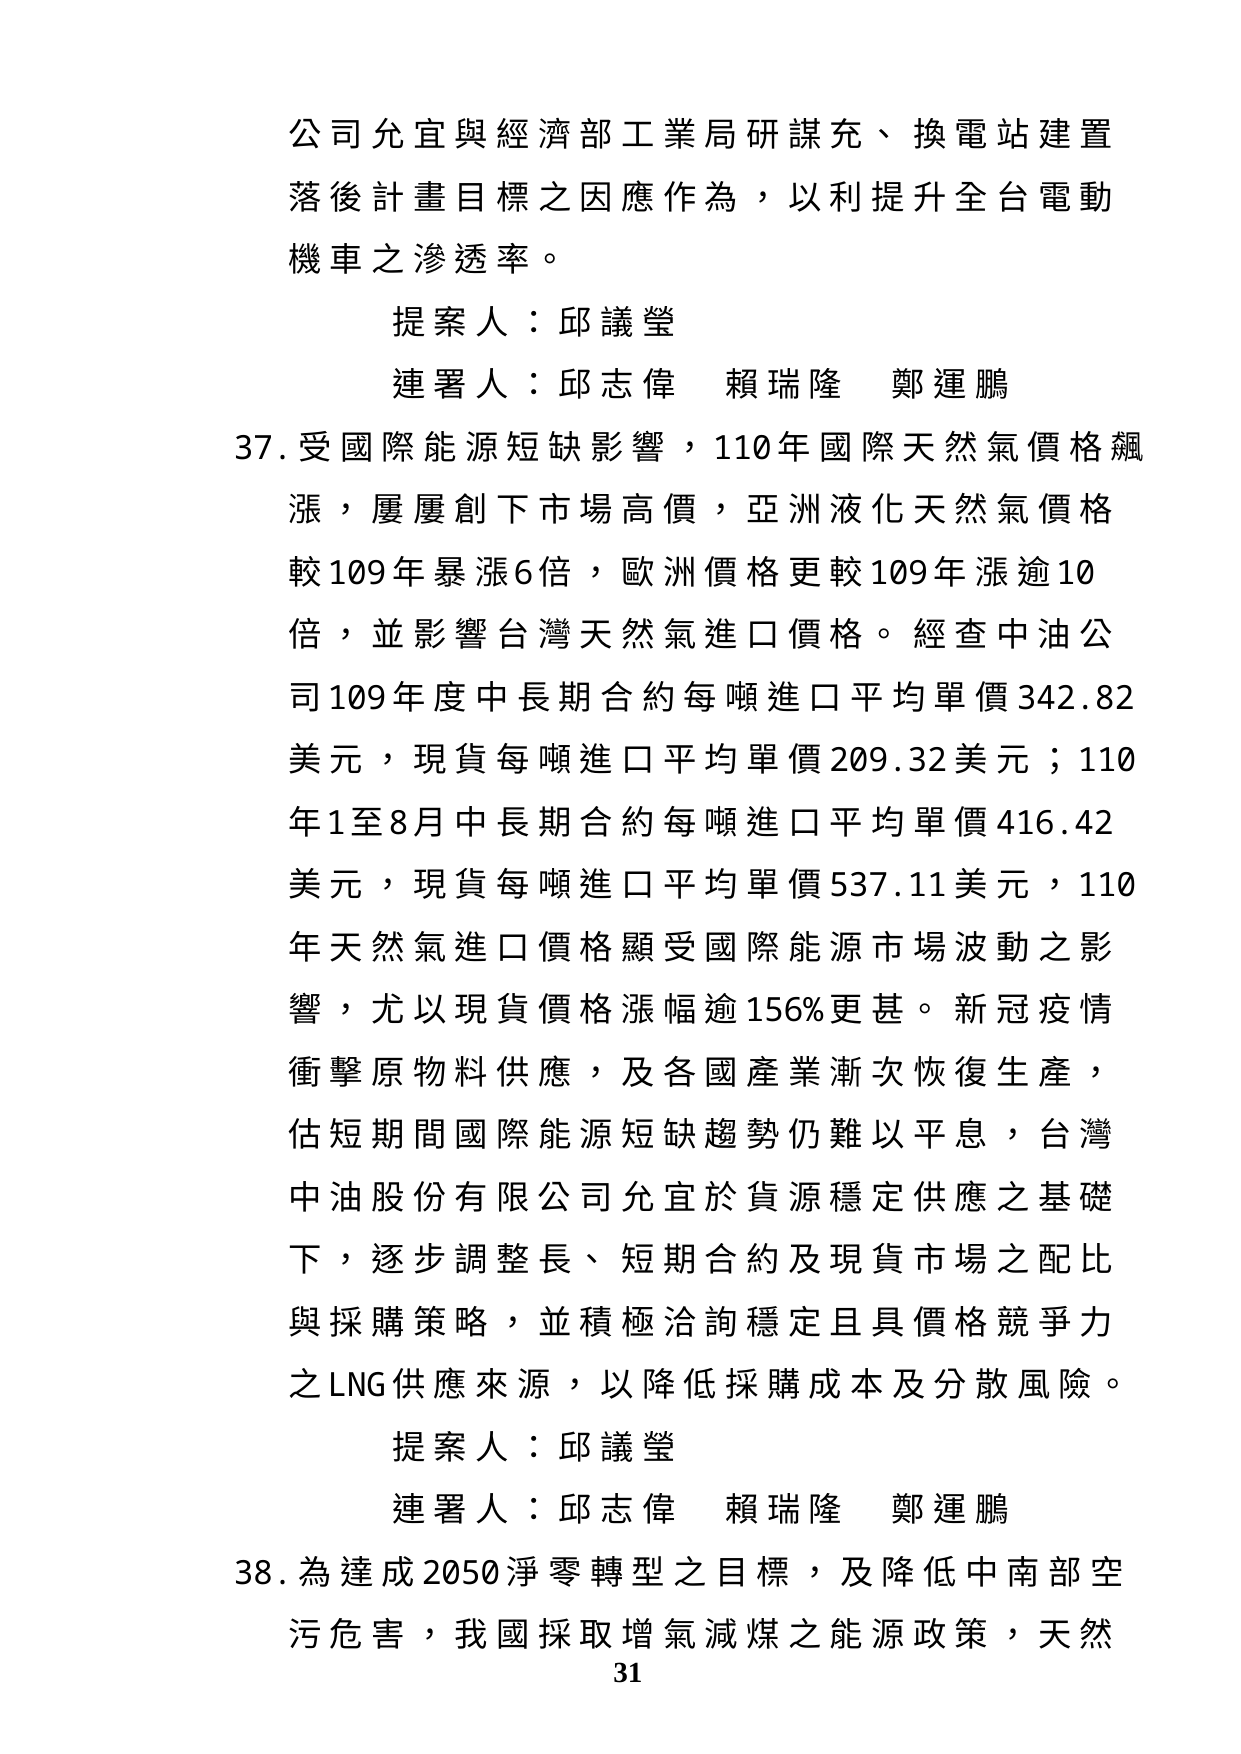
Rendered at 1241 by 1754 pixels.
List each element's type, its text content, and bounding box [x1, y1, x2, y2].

text 連署人：邱志偉 賴瑞隆 鄭運鵬 [384, 1466, 1148, 1528]
text 連署人：邱志偉 賴瑞隆 鄭運鵬 [384, 341, 1148, 403]
text 38.為達成2050淨零轉型之目標，及降低中南部空污危害，我國採取增氣減煤之能源政策，天然 [225, 1528, 1148, 1653]
text 提案人：邱議瑩 [384, 278, 1148, 341]
text 提案人：邱議瑩 [384, 1403, 1148, 1466]
text 公司允宜與經濟部工業局研謀充、換電站建置落後計畫目標之因應作為，以利提升全台電動機車之滲透率。 [225, 91, 1148, 278]
text 37.受國際能源短缺影響，110年國際天然氣價格飆漲，屢屢創下市場高價，亞洲液化天然氣價格較109年暴漲6倍，歐洲價格更較109年漲逾10倍，並影響台灣天然氣進口價格。經查中油公司109年度中長期合約每噸進口平均單價342.82美元，現貨每噸進口平均單價209.32美元；110年1至8月中長期合約每噸進口平均單價416.42美元，現貨每噸進口平均單價537.11美元，110年天然氣進口價格顯受國際能源市場波動之影響，尤以現貨價格漲幅逾156%更甚。新冠疫情衝擊原物料供應，及各國產業漸次恢復生產，估短期間國際能源短缺趨勢仍難以平息，台灣中油股份有限公司允宜於貨源穩定供應之基礎下，逐步調整長、短期合約及現貨市場之配比與採購策略，並積極洽詢穩定且具價格競爭力之LNG供應來源，以降低採購成本及分散風險。 [225, 403, 1148, 1403]
